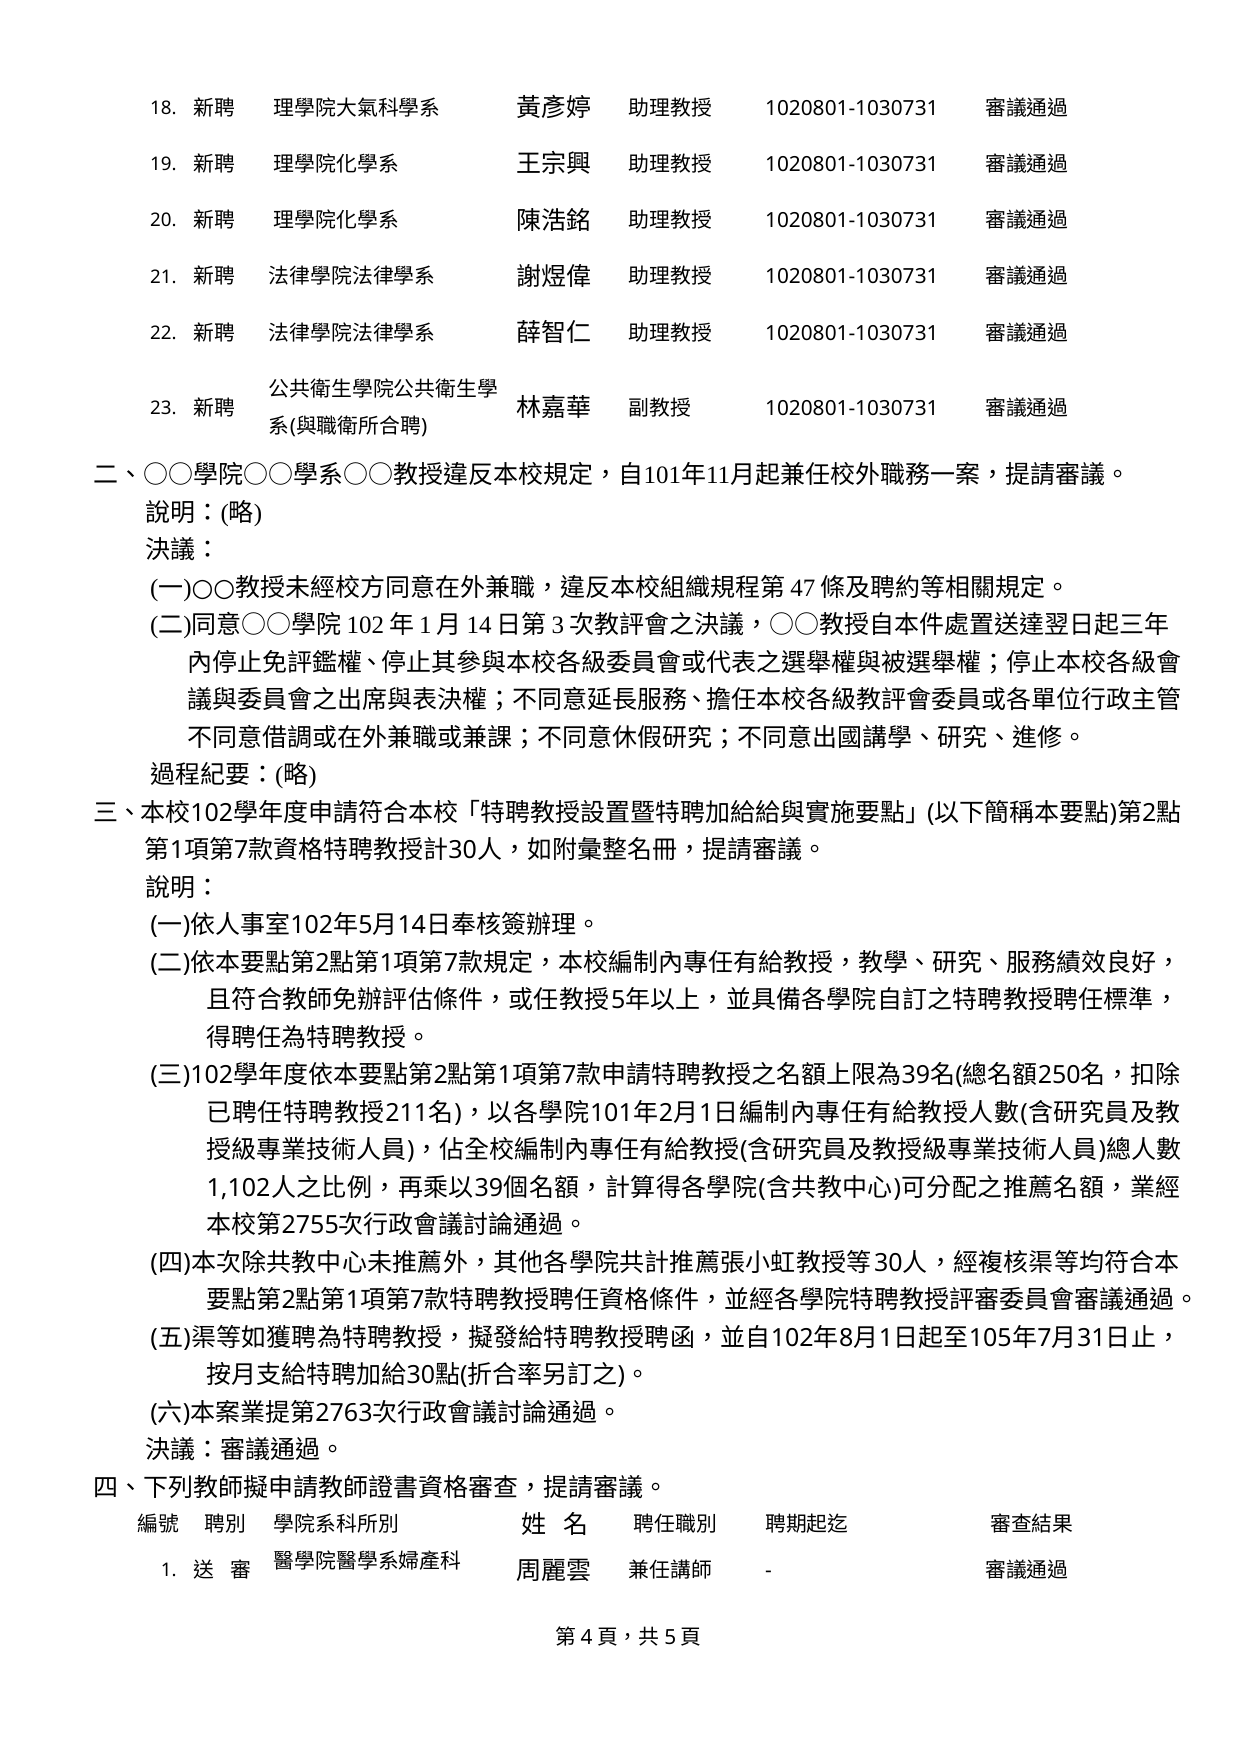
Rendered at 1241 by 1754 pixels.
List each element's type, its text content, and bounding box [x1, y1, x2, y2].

table_header 姓 名 [510, 1504, 622, 1541]
table_cell 1020801-1030731 [754, 191, 979, 248]
text (四)本次除共教中心未推薦外，其他各學院共計推薦張小虹教授等30人，經複核渠等均符合本要點第2點第1項第7款特聘教授聘任資格條件，並經各學院特聘教授評審委員會審議通過。 [150, 1241, 1181, 1316]
text (二)依本要點第2點第1項第7款規定，本校編制內專任有給教授，教學、研究、服務績效良好，且符合教師免辦評估條件，或任教授5年以上，並具備各學院自訂之特聘教授聘任標準，得聘任為特聘教授。 [150, 941, 1181, 1054]
table_cell 理學院化學系 [263, 135, 510, 191]
table_cell 理學院大氣科學系 [263, 79, 510, 135]
table_cell 新聘 [188, 360, 262, 454]
table_cell 審議通過 [979, 79, 1195, 135]
table_cell 理學院化學系 [263, 191, 510, 248]
table_cell 審議通過 [979, 1541, 1195, 1598]
table_cell 林嘉華 [510, 360, 622, 454]
table_cell 新聘 [188, 304, 262, 360]
text (三)102學年度依本要點第2點第1項第7款申請特聘教授之名額上限為39名(總名額250名，扣除已聘任特聘教授211名)，以各學院101年2月1日編制內專任有給教授人數(含研究員及教授級專業技術人員)，佔全校編制內專任有給教授(含研究員及教授級專業技術人員)總人數1,102人之比例，再乘以39個名額，計算得各學院(含共教中心)可分配之推薦名額，業經本校第2755次行政會議討論通過。 [150, 1054, 1181, 1241]
table_header 學院系科所別 [263, 1504, 510, 1541]
text 過程紀要：(略) [150, 754, 1181, 791]
table_cell 助理教授 [623, 135, 754, 191]
table_cell 1020801-1030731 [754, 304, 979, 360]
table_cell 黃彥婷 [510, 79, 622, 135]
table_cell 22. [131, 304, 187, 360]
table_header 審查結果 [979, 1504, 1195, 1541]
table_cell 助理教授 [623, 79, 754, 135]
table_cell 王宗興 [510, 135, 622, 191]
text 四、下列教師擬申請教師證書資格審查，提請審議。 [93, 1466, 1181, 1504]
table_cell 21. [131, 248, 187, 304]
table_cell 19. [131, 135, 187, 191]
table_cell 法律學院法律學系 [263, 304, 510, 360]
table_cell 新聘 [188, 135, 262, 191]
table_cell 審議通過 [979, 304, 1195, 360]
table_cell 醫學院醫學系婦產科 [263, 1541, 510, 1598]
table_cell 新聘 [188, 191, 262, 248]
table_cell 審議通過 [979, 248, 1195, 304]
text (五)渠等如獲聘為特聘教授，擬發給特聘教授聘函，並自102年8月1日起至105年7月31日止，按月支給特聘加給30點(折合率另訂之)。 [150, 1316, 1181, 1391]
text (六)本案業提第2763次行政會議討論通過。 [150, 1391, 1181, 1429]
text (二)同意○○學院102年1月14日第3次教評會之決議，○○教授自本件處置送達翌日起三年內停止免評鑑權、停止其參與本校各級委員會或代表之選舉權與被選舉權；停止本校各級會議與委員會之出席與表決權；不同意延長服務、擔任本校各級教評會委員或各單位行政主管；不同意借調或在外兼職或兼課；不同意休假研究；不同意出國講學、研究、進修。 [150, 604, 1181, 754]
table_cell 18. [131, 79, 187, 135]
table_cell 審議通過 [979, 360, 1195, 454]
text 決議：審議通過。 [145, 1429, 1181, 1466]
table_cell 1020801-1030731 [754, 360, 979, 454]
table_cell 審議通過 [979, 191, 1195, 248]
table_cell 1020801-1030731 [754, 135, 979, 191]
text 三、本校102學年度申請符合本校「特聘教授設置暨特聘加給給與實施要點」(以下簡稱本要點)第2點第1項第7款資格特聘教授計30人，如附彙整名冊，提請審議。 [93, 791, 1181, 866]
table_cell 新聘 [188, 79, 262, 135]
table_cell 法律學院法律學系 [263, 248, 510, 304]
table_header 聘別 [188, 1504, 262, 1541]
table_cell 助理教授 [623, 248, 754, 304]
table_cell 副教授 [623, 360, 754, 454]
text 說明：(略) [145, 491, 1181, 529]
table_cell 薛智仁 [510, 304, 622, 360]
table_cell - [754, 1541, 979, 1598]
table_cell 助理教授 [623, 304, 754, 360]
table_cell 1020801-1030731 [754, 79, 979, 135]
table_cell 助理教授 [623, 191, 754, 248]
table_header 聘期起迄 [754, 1504, 979, 1541]
table_header 編號 [131, 1504, 187, 1541]
text 說明： [145, 866, 1181, 904]
table_cell 1020801-1030731 [754, 248, 979, 304]
text 二、○○學院○○學系○○教授違反本校規定，自101年11月起兼任校外職務一案，提請審議。 [93, 454, 1181, 491]
text (一)○○教授未經校方同意在外兼職，違反本校組織規程第47條及聘約等相關規定。 [150, 566, 1181, 604]
table_cell 陳浩銘 [510, 191, 622, 248]
table_cell 兼任講師 [623, 1541, 754, 1598]
table_cell 周麗雲 [510, 1541, 622, 1598]
table_cell 23. [131, 360, 187, 454]
table_cell 公共衛生學院公共衛生學系(與職衛所合聘) [263, 360, 510, 454]
table_cell 20. [131, 191, 187, 248]
table_cell 新聘 [188, 248, 262, 304]
text 決議： [145, 529, 1181, 566]
table_header 聘任職別 [623, 1504, 754, 1541]
table_cell 謝煜偉 [510, 248, 622, 304]
table_cell 1. [131, 1541, 187, 1598]
text (一)依人事室102年5月14日奉核簽辦理。 [150, 904, 1181, 941]
table_cell 審議通過 [979, 135, 1195, 191]
table_cell 送審 [188, 1541, 262, 1598]
